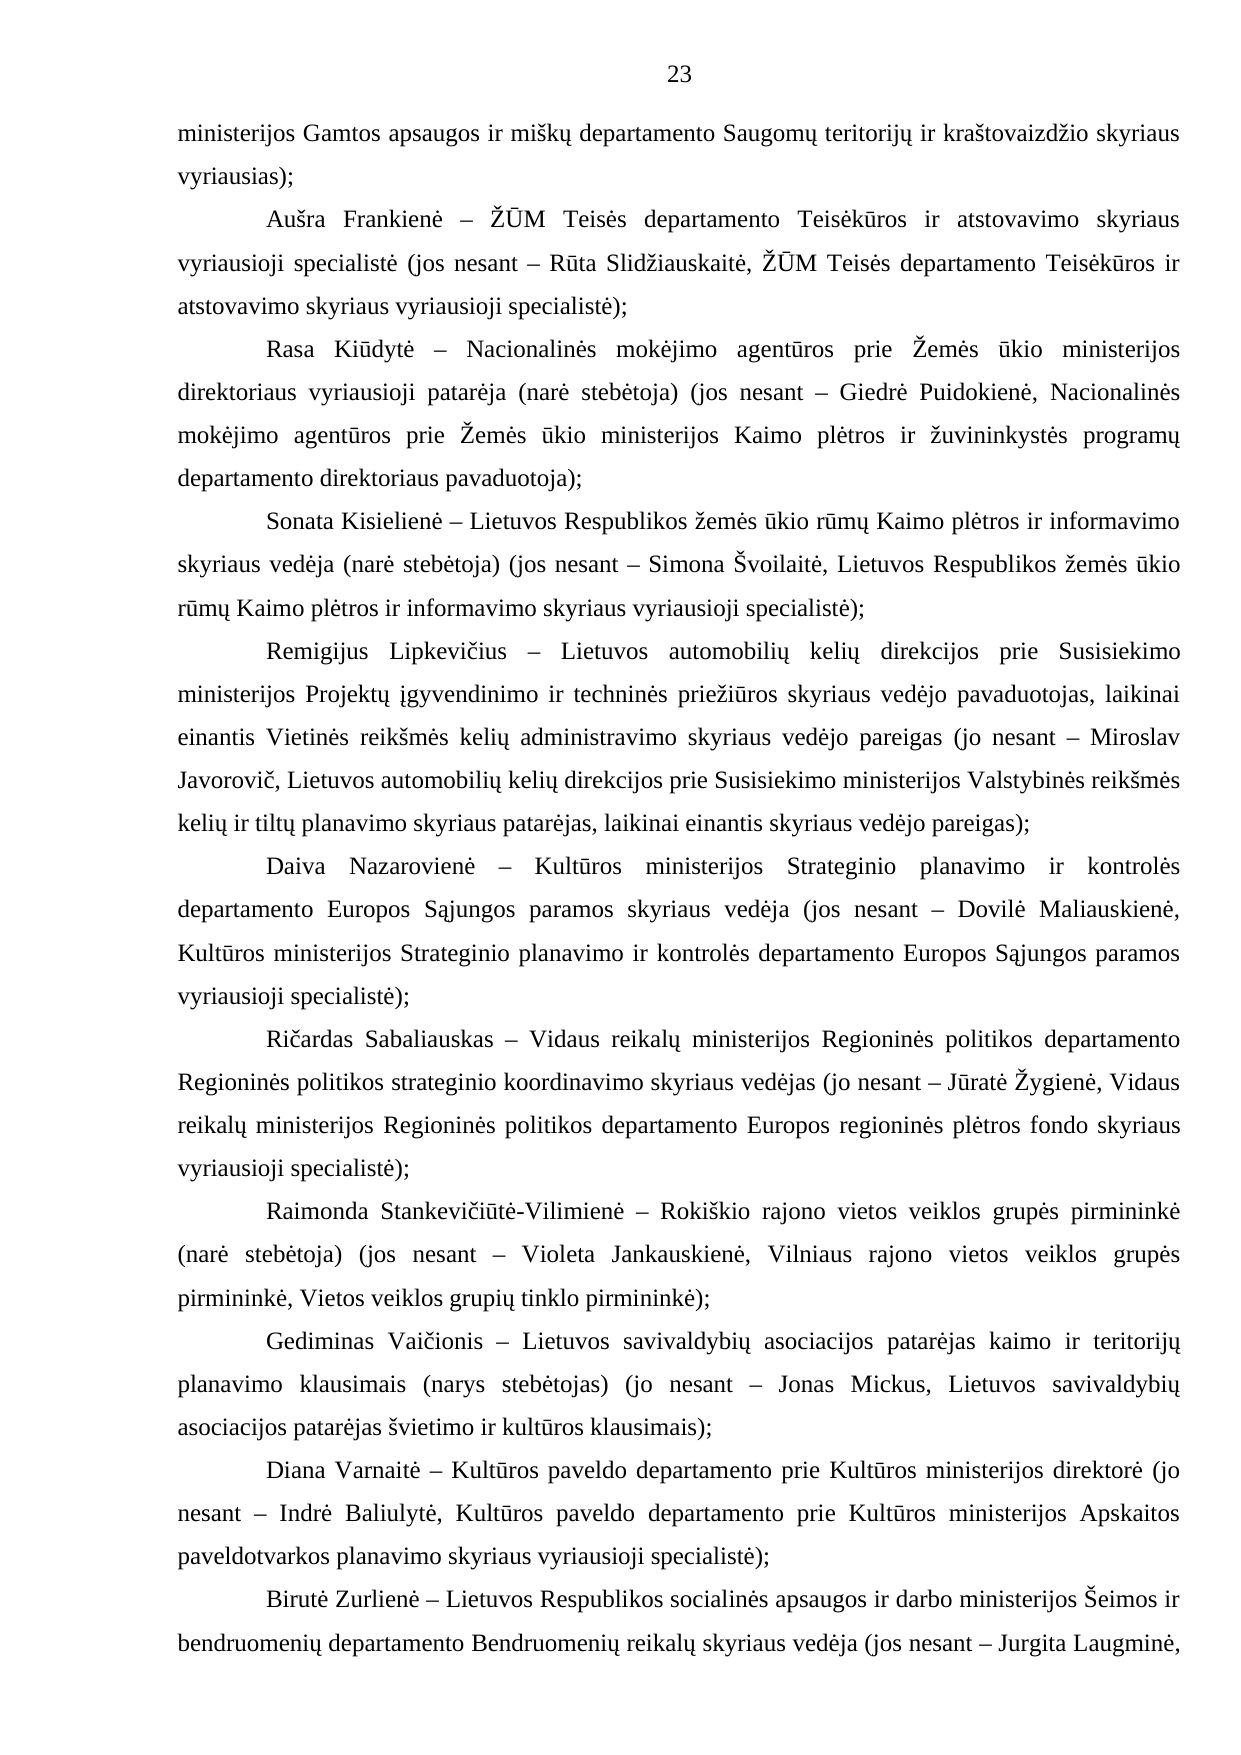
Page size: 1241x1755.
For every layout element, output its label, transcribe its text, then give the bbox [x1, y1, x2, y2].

text Remigijus Lipkevičius – Lietuvos automobilių kelių direkcijos prie Susisiekimo ministerijos Projektų įgyvendinimo ir techninės priežiūros skyriaus vedėjo pavaduotojas, laikinai einantis Vietinės reikšmės kelių administravimo skyriaus vedėjo pareigas (jo nesant – Miroslav Javorovič, Lietuvos automobilių kelių direkcijos prie Susisiekimo ministerijos Valstybinės reikšmės kelių ir tiltų planavimo skyriaus patarėjas, laikinai einantis skyriaus vedėjo pareigas); [177, 636, 1181, 837]
text ministerijos Gamtos apsaugos ir miškų departamento Saugomų teritorijų ir kraštovaizdžio skyriaus vyriausias); [177, 118, 1181, 190]
text Rasa Kiūdytė – Nacionalinės mokėjimo agentūros prie Žemės ūkio ministerijos direktoriaus vyriausioji patarėja (narė stebėtoja) (jos nesant – Giedrė Puidokienė, Nacionalinės mokėjimo agentūros prie Žemės ūkio ministerijos Kaimo plėtros ir žuvininkystės programų departamento direktoriaus pavaduotoja); [177, 334, 1181, 492]
text Gediminas Vaičionis – Lietuvos savivaldybių asociacijos patarėjas kaimo ir teritorijų planavimo klausimais (narys stebėtojas) (jo nesant – Jonas Mickus, Lietuvos savivaldybių asociacijos patarėjas švietimo ir kultūros klausimais); [177, 1326, 1181, 1441]
text Ričardas Sabaliauskas – Vidaus reikalų ministerijos Regioninės politikos departamento Regioninės politikos strateginio koordinavimo skyriaus vedėjas (jo nesant – Jūratė Žygienė, Vidaus reikalų ministerijos Regioninės politikos departamento Europos regioninės plėtros fondo skyriaus vyriausioji specialistė); [177, 1024, 1181, 1182]
text Sonata Kisielienė – Lietuvos Respublikos žemės ūkio rūmų Kaimo plėtros ir informavimo skyriaus vedėja (narė stebėtoja) (jos nesant – Simona Švoilaitė, Lietuvos Respublikos žemės ūkio rūmų Kaimo plėtros ir informavimo skyriaus vyriausioji specialistė); [177, 506, 1181, 621]
text Raimonda Stankevičiūtė-Vilimienė – Rokiškio rajono vietos veiklos grupės pirmininkė (narė stebėtoja) (jos nesant – Violeta Jankauskienė, Vilniaus rajono vietos veiklos grupės pirmininkė, Vietos veiklos grupių tinklo pirmininkė); [177, 1196, 1181, 1311]
text Birutė Zurlienė – Lietuvos Respublikos socialinės apsaugos ir darbo ministerijos Šeimos ir bendruomenių departamento Bendruomenių reikalų skyriaus vedėja (jos nesant – Jurgita Laugminė, [177, 1584, 1181, 1656]
text Daiva Nazarovienė – Kultūros ministerijos Strateginio planavimo ir kontrolės departamento Europos Sąjungos paramos skyriaus vedėja (jos nesant – Dovilė Maliauskienė, Kultūros ministerijos Strateginio planavimo ir kontrolės departamento Europos Sąjungos paramos vyriausioji specialistė); [177, 851, 1181, 1009]
text Diana Varnaitė – Kultūros paveldo departamento prie Kultūros ministerijos direktorė (jo nesant – Indrė Baliulytė, Kultūros paveldo departamento prie Kultūros ministerijos Apskaitos paveldotvarkos planavimo skyriaus vyriausioji specialistė); [177, 1455, 1181, 1570]
text Aušra Frankienė – ŽŪM Teisės departamento Teisėkūros ir atstovavimo skyriaus vyriausioji specialistė (jos nesant – Rūta Slidžiauskaitė, ŽŪM Teisės departamento Teisėkūros ir atstovavimo skyriaus vyriausioji specialistė); [177, 204, 1181, 319]
